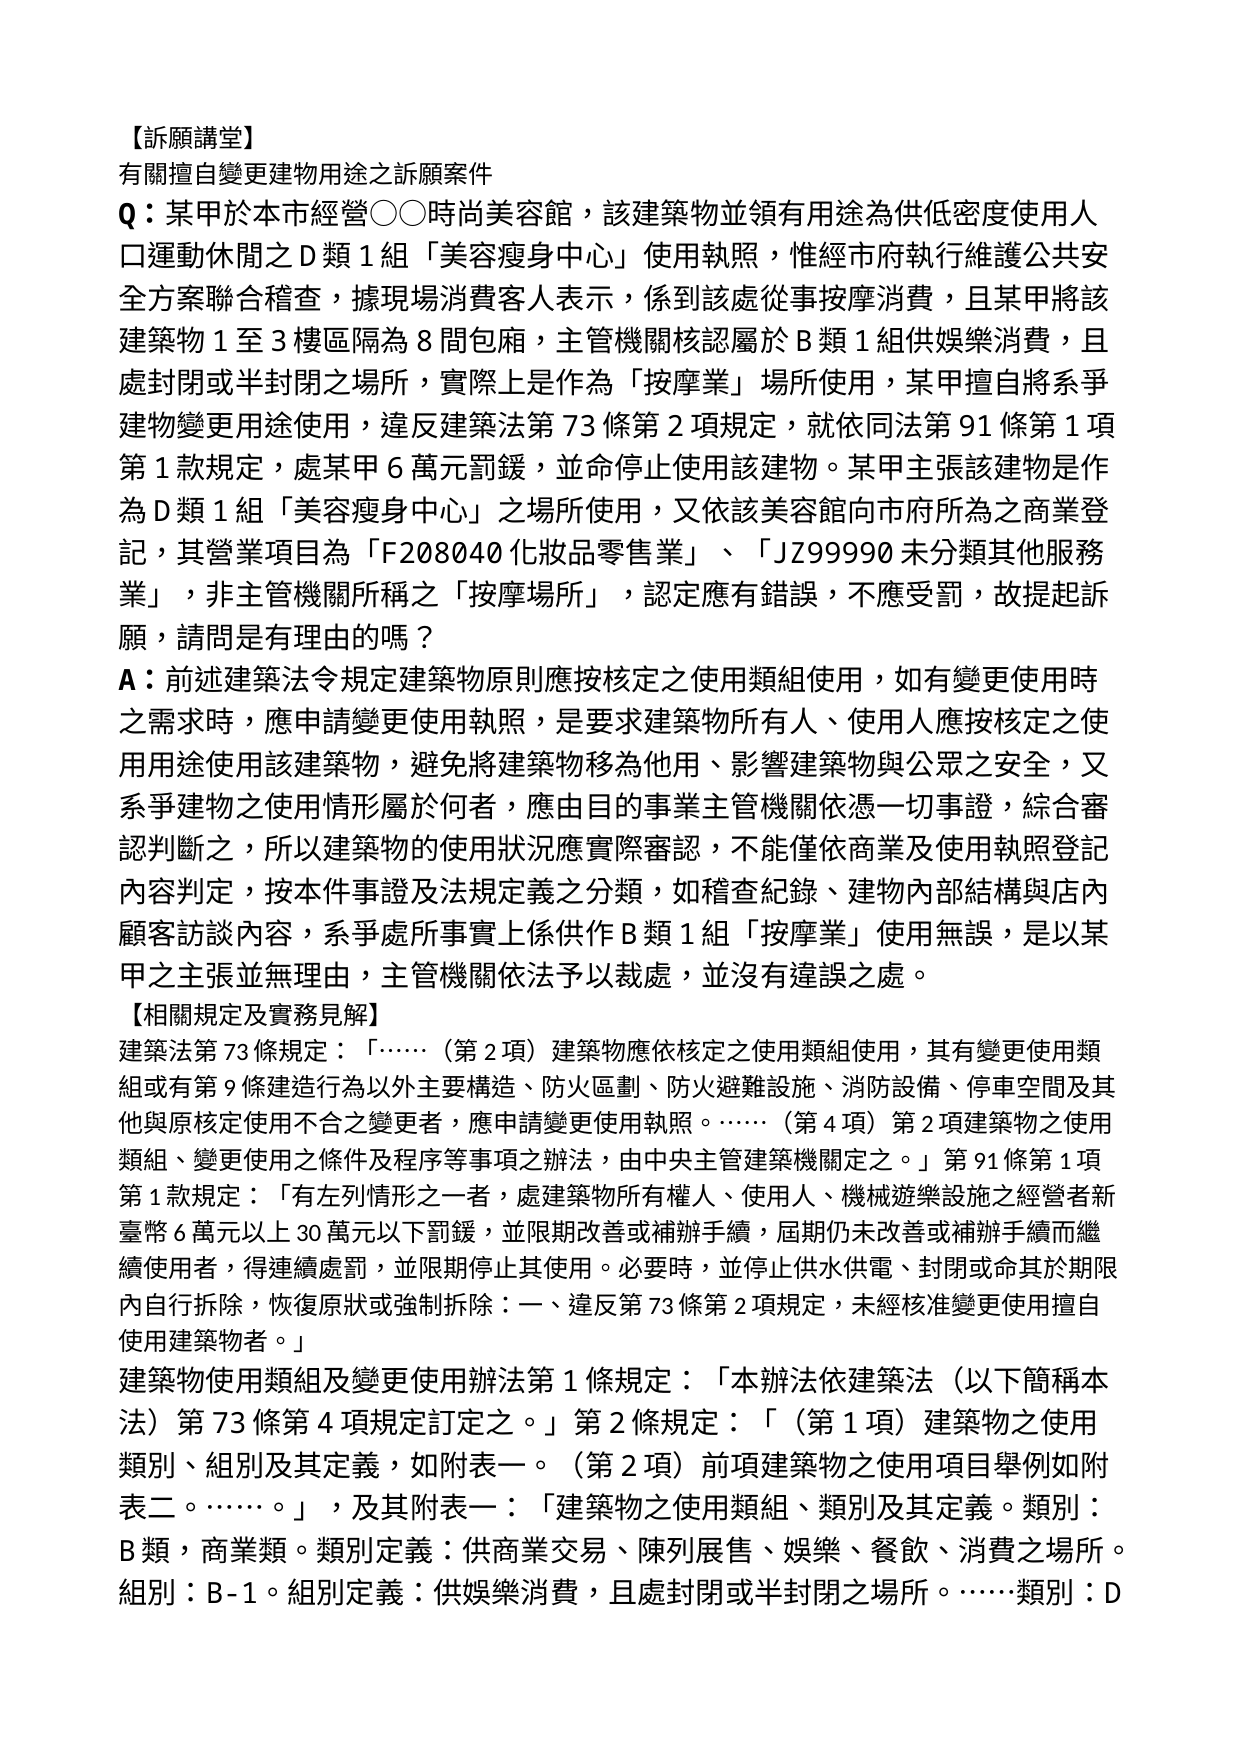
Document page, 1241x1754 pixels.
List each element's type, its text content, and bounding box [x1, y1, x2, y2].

text Q：某甲於本市經營○○時尚美容館，該建築物並領有用途為供低密度使用人口運動休閒之D類1組「美容瘦身中心」使用執照，惟經市府執行維護公共安全方案聯合稽查，據現場消費客人表示，係到該處從事按摩消費，且某甲將該建築物1至3樓區隔為8間包廂，主管機關核認屬於B類1組供娛樂消費，且處封閉或半封閉之場所，實際上是作為「按摩業」場所使用，某甲擅自將系爭建物變更用途使用，違反建築法第73條第2項規定，就依同法第91條第1項第1款規定，處某甲6萬元罰鍰，並命停止使用該建物。某甲主張該建物是作為D類1組「美容瘦身中心」之場所使用，又依該美容館向市府所為之商業登記，其營業項目為「F208040化妝品零售業」、「JZ99990未分類其他服務業」，非主管機關所稱之「按摩場所」，認定應有錯誤，不應受罰，故提起訴願，請問是有理由的嗎？ [118, 191, 1122, 657]
text 有關擅自變更建物用途之訴願案件 [118, 154, 1122, 191]
text A：前述建築法令規定建築物原則應按核定之使用類組使用，如有變更使用時之需求時，應申請變更使用執照，是要求建築物所有人、使用人應按核定之使用用途使用該建築物，避免將建築物移為他用、影響建築物與公眾之安全，又系爭建物之使用情形屬於何者，應由目的事業主管機關依憑一切事證，綜合審認判斷之，所以建築物的使用狀況應實際審認，不能僅依商業及使用執照登記內容判定，按本件事證及法規定義之分類，如稽查紀錄、建物內部結構與店內顧客訪談內容，系爭處所事實上係供作B類1組「按摩業」使用無誤，是以某甲之主張並無理由，主管機關依法予以裁處，並沒有違誤之處。 [118, 657, 1122, 995]
text 建築法第73條規定：「……（第2項）建築物應依核定之使用類組使用，其有變更使用類組或有第9條建造行為以外主要構造、防火區劃、防火避難設施、消防設備、停車空間及其他與原核定使用不合之變更者，應申請變更使用執照。……（第4項）第2項建築物之使用類組、變更使用之條件及程序等事項之辦法，由中央主管建築機關定之。」第91條第1項第1款規定：「有左列情形之一者，處建築物所有權人、使用人、機械遊樂設施之經營者新臺幣6萬元以上30萬元以下罰鍰，並限期改善或補辦手續，屆期仍未改善或補辦手續而繼續使用者，得連續處罰，並限期停止其使用。必要時，並停止供水供電、封閉或命其於期限內自行拆除，恢復原狀或強制拆除：一、違反第73條第2項規定，未經核准變更使用擅自使用建築物者。」 [118, 1031, 1122, 1358]
text 【訴願講堂】 [118, 118, 1122, 154]
text 【相關規定及實務見解】 [118, 995, 1122, 1031]
text 建築物使用類組及變更使用辦法第1條規定：「本辦法依建築法（以下簡稱本法）第73條第4項規定訂定之。」第2條規定：「（第1項）建築物之使用類別、組別及其定義，如附表一。（第2項）前項建築物之使用項目舉例如附表二。……。」，及其附表一：「建築物之使用類組、類別及其定義。類別：B類，商業類。類別定義：供商業交易、陳列展售、娛樂、餐飲、消費之場所。組別：B-1。組別定義：供娛樂消費，且處封閉或半封閉之場所。……類別：D類，休閒、文教類。類別定義：供運動、休閒、參觀、閱覽、教學之場所。組別：D-1。組別定義：供低密度使用人口運動休閒之場所。……。」附表二：「建築物使用類組使用項目舉例。類組：B-1。使用項目舉例：……按摩場所（將場所加以區隔或包廂式為人按摩之場所）……。類組：D-1。使用項目舉例：……美容瘦身中心……。」 [118, 1358, 1122, 1612]
